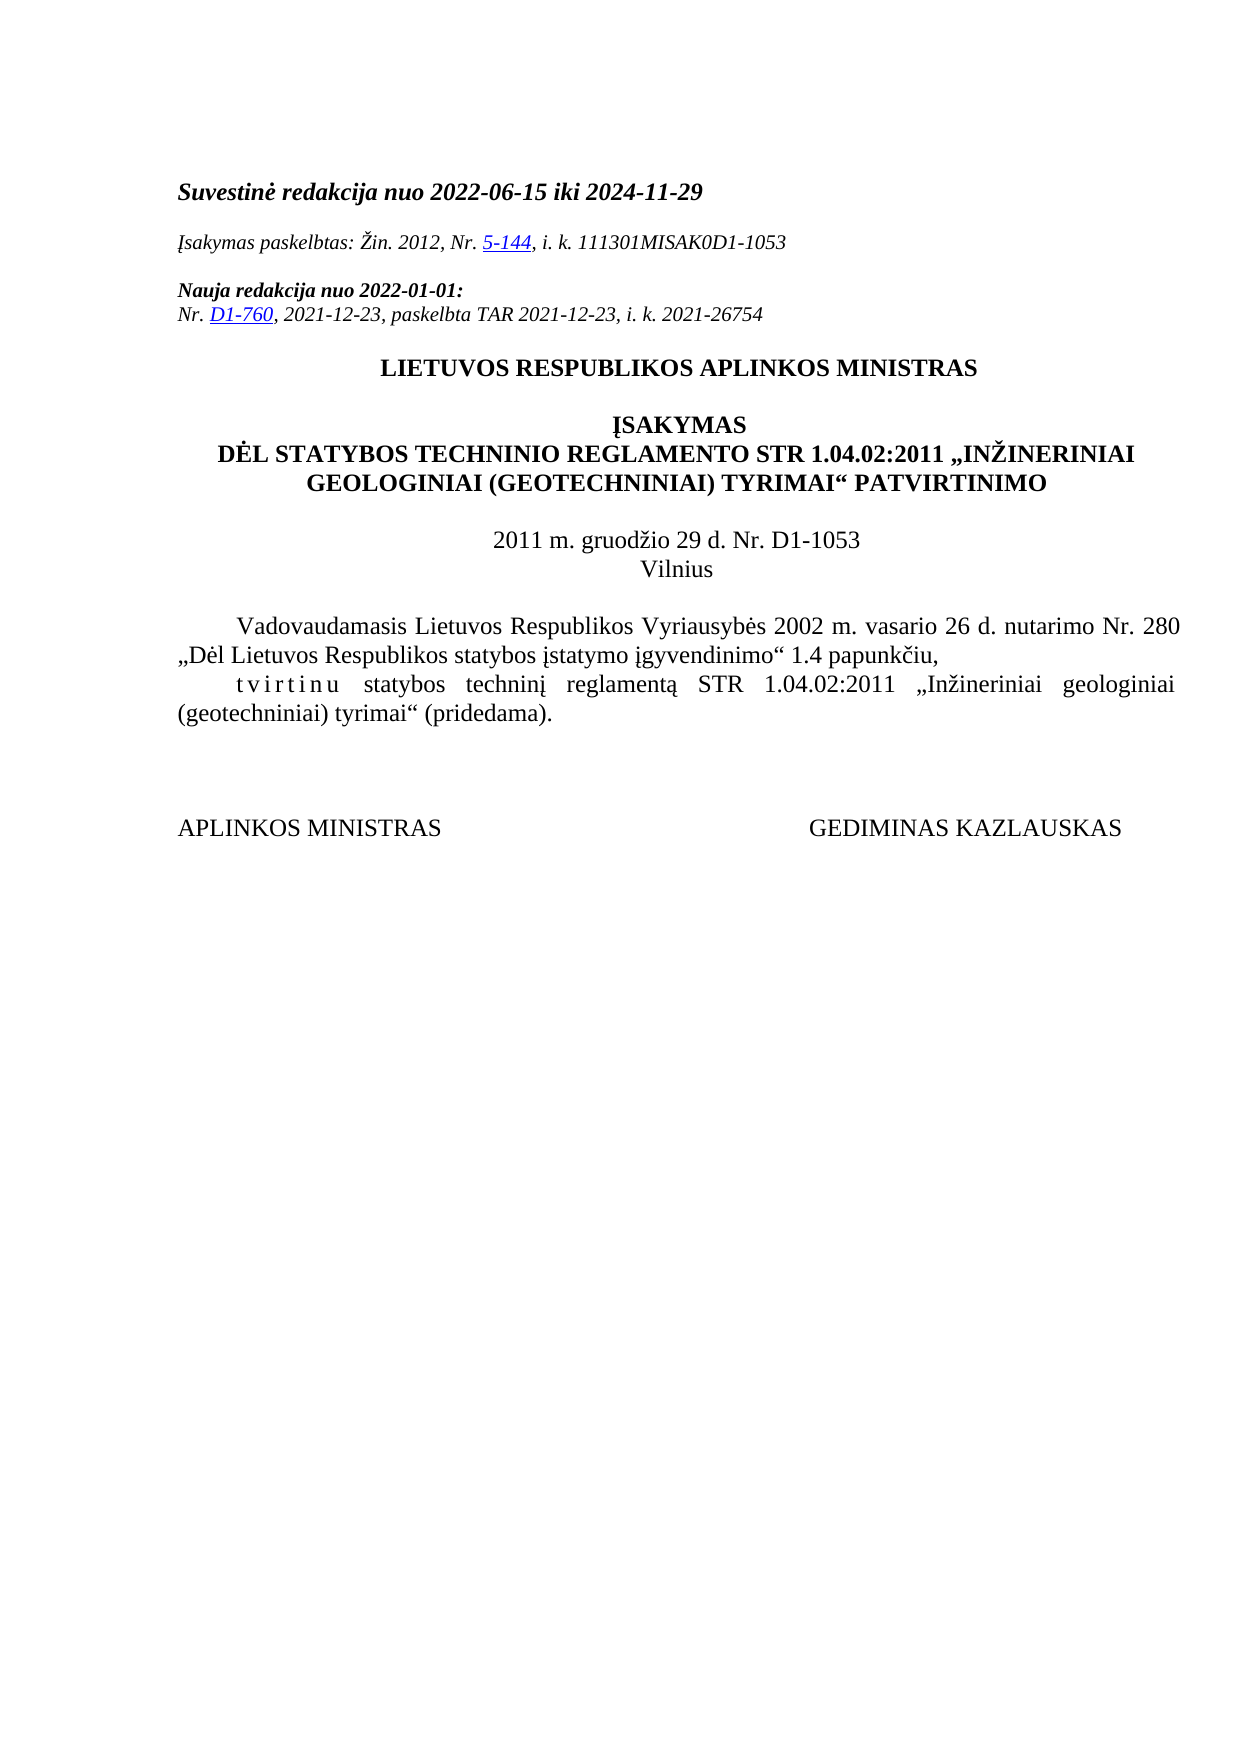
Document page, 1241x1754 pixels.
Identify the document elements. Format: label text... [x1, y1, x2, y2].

text Nr. D1-760, 2021-12-23, paskelbta TAR 2021-12-23, i. k. 2021-26754 [177, 302, 1181, 326]
text 2011 m. gruodžio 29 d. Nr. D1-1053 [177, 525, 1176, 554]
text Vilnius [177, 554, 1176, 583]
text Įsakymas paskelbtas: Žin. 2012, Nr. 5-144, i. k. 111301MISAK0D1-1053 [177, 230, 1181, 254]
text DĖL STATYBOS TECHNINIO REGLAMENTO STR 1.04.02:2011 „INŽINERINIAI GEOLOGINIAI (GEOTECHNINIAI) TYRIMAI“ PATVIRTINIMO [177, 439, 1176, 496]
text tvirtinu statybos techninį reglamentą STR 1.04.02:2011 „Inžineriniai geologiniai (geotechniniai) tyrimai“ (pridedama). [177, 669, 1176, 726]
text ĮSAKYMAS [177, 410, 1181, 439]
text Aplinkos ministras Gediminas Kazlauskas [177, 813, 1181, 841]
text Suvestinė redakcija nuo 2022-06-15 iki 2024-11-29 [177, 177, 1181, 206]
text LIETUVOS RESPUBLIKOS APLINKOS MINISTRAS [177, 353, 1181, 381]
text Vadovaudamasis Lietuvos Respublikos Vyriausybės 2002 m. vasario 26 d. nutarimo Nr. 280 „Dėl Lietuvos Respublikos statybos įstatymo įgyvendinimo“ 1.4 papunkčiu, [177, 611, 1181, 669]
text Nauja redakcija nuo 2022-01-01: [177, 278, 1181, 302]
